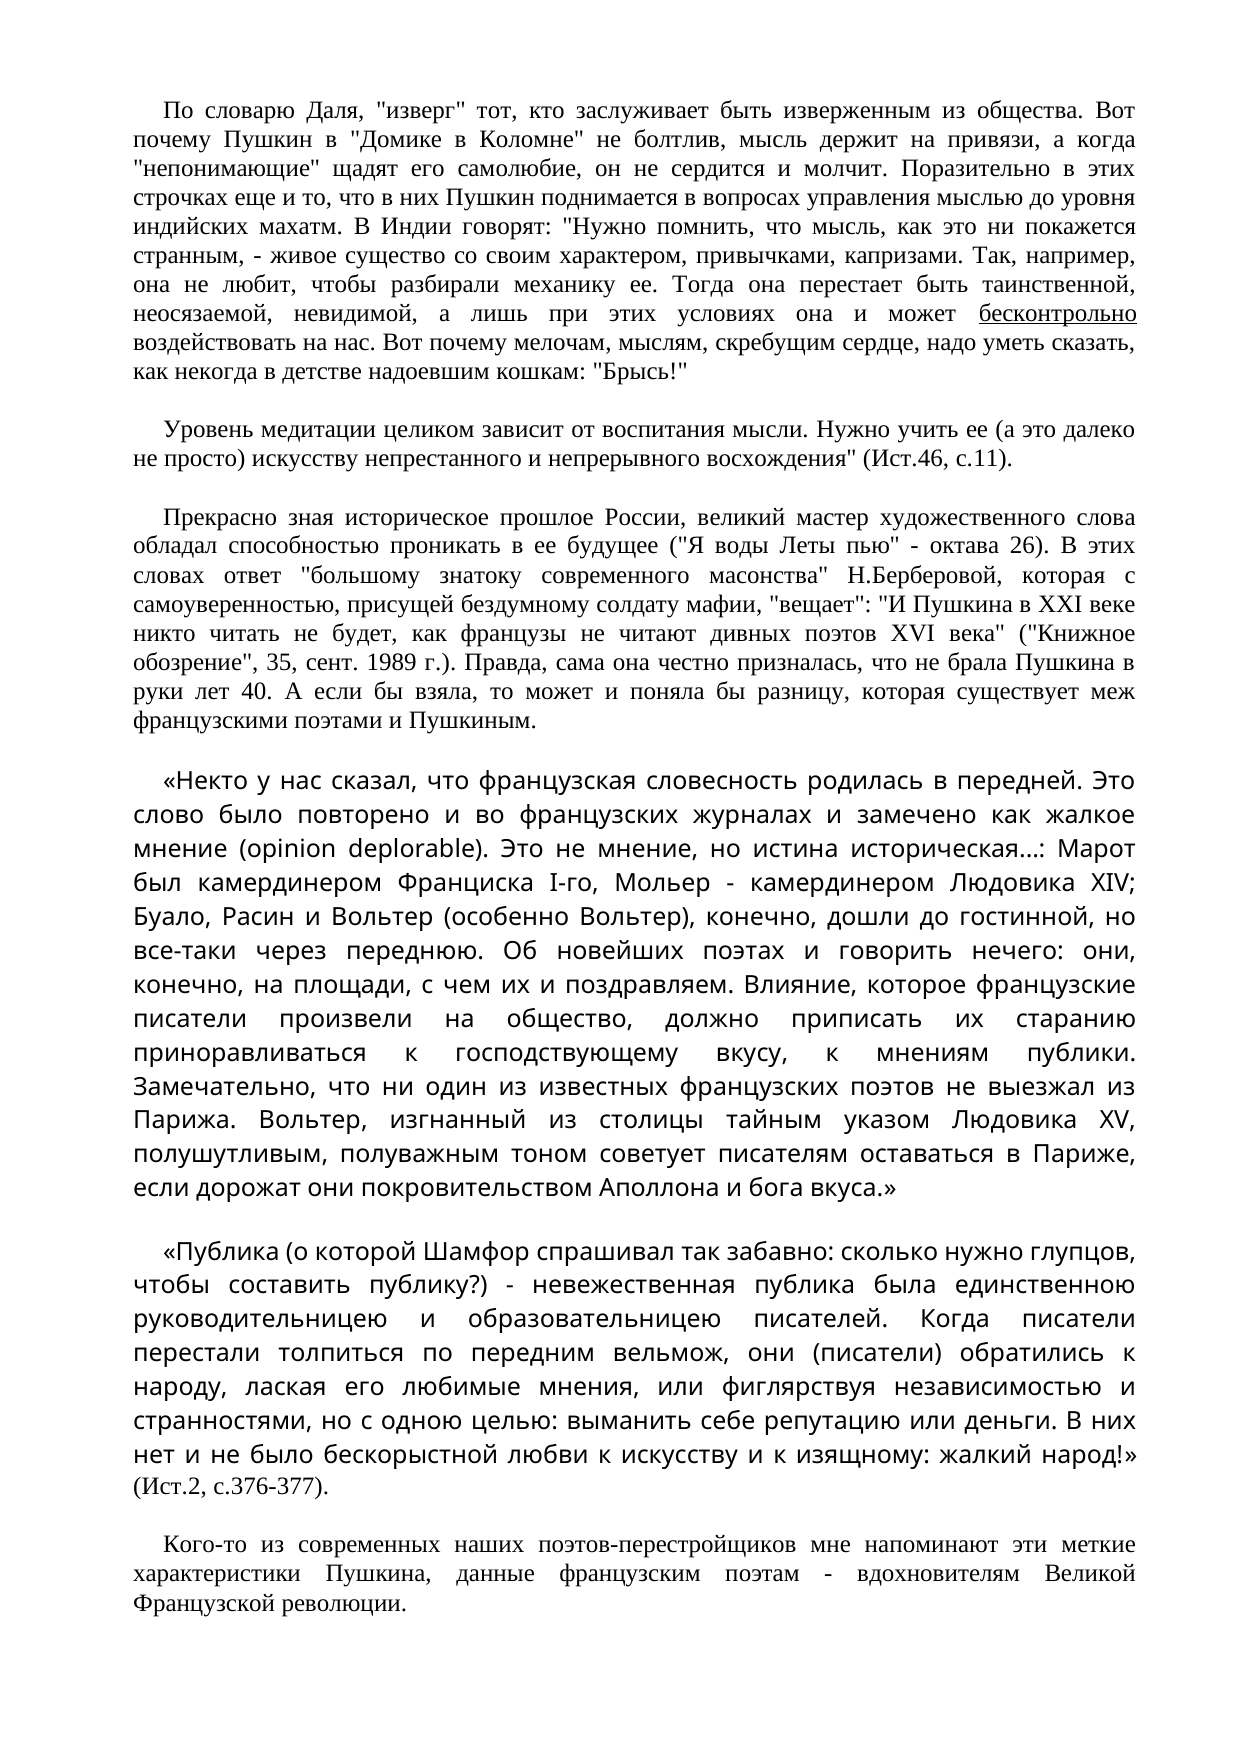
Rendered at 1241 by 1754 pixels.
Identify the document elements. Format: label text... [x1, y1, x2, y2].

text По словарю Даля, "изверг" тот, кто заслуживает быть изверженным из общества. Вот почему Пушкин в "Домике в Коломне" не болтлив, мысль держит на привязи, а когда "непонимающие" щадят его самолюбие, он не сердится и молчит. Поразительно в этих строчках еще и то, что в них Пушкин поднимается в вопросах управления мыслью до уровня индийских махатм. В Индии говорят: "Нужно помнить, что мысль, как это ни покажется странным, - живое существо со своим характером, привычками, капризами. Так, например, она не любит, чтобы разбирали механику ее. Тогда она перестает быть таинственной, неосязаемой, невидимой, а лишь при этих условиях она и может бесконтрольно воздействовать на нас. Вот почему мелочам, мыслям, скребущим сердце, надо уметь сказать, как некогда в детстве надоевшим кошкам: "Брысь!" [133, 94, 1137, 385]
text Уровень медитации целиком зависит от воспитания мысли. Нужно учить ее (а это далеко не просто) искусcтву непрестанного и непрерывного восхождения" (Ист.46, с.11). [133, 414, 1137, 472]
text Прекрасно зная историческое прошлое России, великий мастер художественного слова обладал способностью проникать в ее будущее ("Я воды Леты пью" - октава 26). В этих словах ответ "большому знатоку современного масонства" Н.Берберовой, которая с самоуверенностью, присущей бездумному солдату мафии, "вещает": "И Пушкина в XXI веке никто читать не будет, как французы не читают дивных поэтов XVI века" ("Книжное обозрение", 35, сент. 1989 г.). Правда, сама она честно призналась, что не брала Пушкина в руки лет 40. А если бы взяла, то может и поняла бы разницу, которая существует меж французскими поэтами и Пушкиным. [133, 501, 1137, 734]
text Кого-то из современных наших поэтов-перестройщиков мне напоминают эти меткие характеристики Пушкина, данные французским поэтам - вдохновителям Великой Французской революции. [133, 1529, 1137, 1616]
text «Публика (о которой Шамфор спрашивал так забавно: сколько нужно глупцов, чтобы составить публику?) - невежественная публика была единственною руководительницею и образовательницею писателей. Когда писатели перестали толпиться по передним вельмож, они (писатели) обратились к народу, лаская его любимые мнения, или фиглярствуя независимостью и странностями, но с одною целью: выманить себе репутацию или деньги. В них нет и не было бескорыстной любви к искусству и к изящному: жалкий народ!» (Ист.2, с.376-377). [133, 1233, 1137, 1500]
text «Некто у нас сказал, что французская словесность родилась в передней. Это слово было повторено и во французских журналах и замечено как жалкое мнение (opinion deplorable). Это не мнение, но истина историческая...: Марот был камердинером Франциска I-го, Мольер - камердинером Людовика XIV; Буало, Расин и Вольтер (особенно Вольтер), конечно, дошли до гостинной, но все-таки через переднюю. Об новейших поэтах и говорить нечего: они, конечно, на площади, с чем их и поздравляем. Влияние, которое французские писатели произвели на общество, должно приписать их старанию приноравливаться к господствующему вкусу, к мнениям публики. Замечательно, что ни один из известных французских поэтов не выезжал из Парижа. Вольтер, изгнанный из столицы тайным указом Людовика XV, полушутливым, полуважным тоном советует писателям оставаться в Париже, если дорожат они покровительством Аполлона и бога вкуса.» [133, 763, 1137, 1204]
